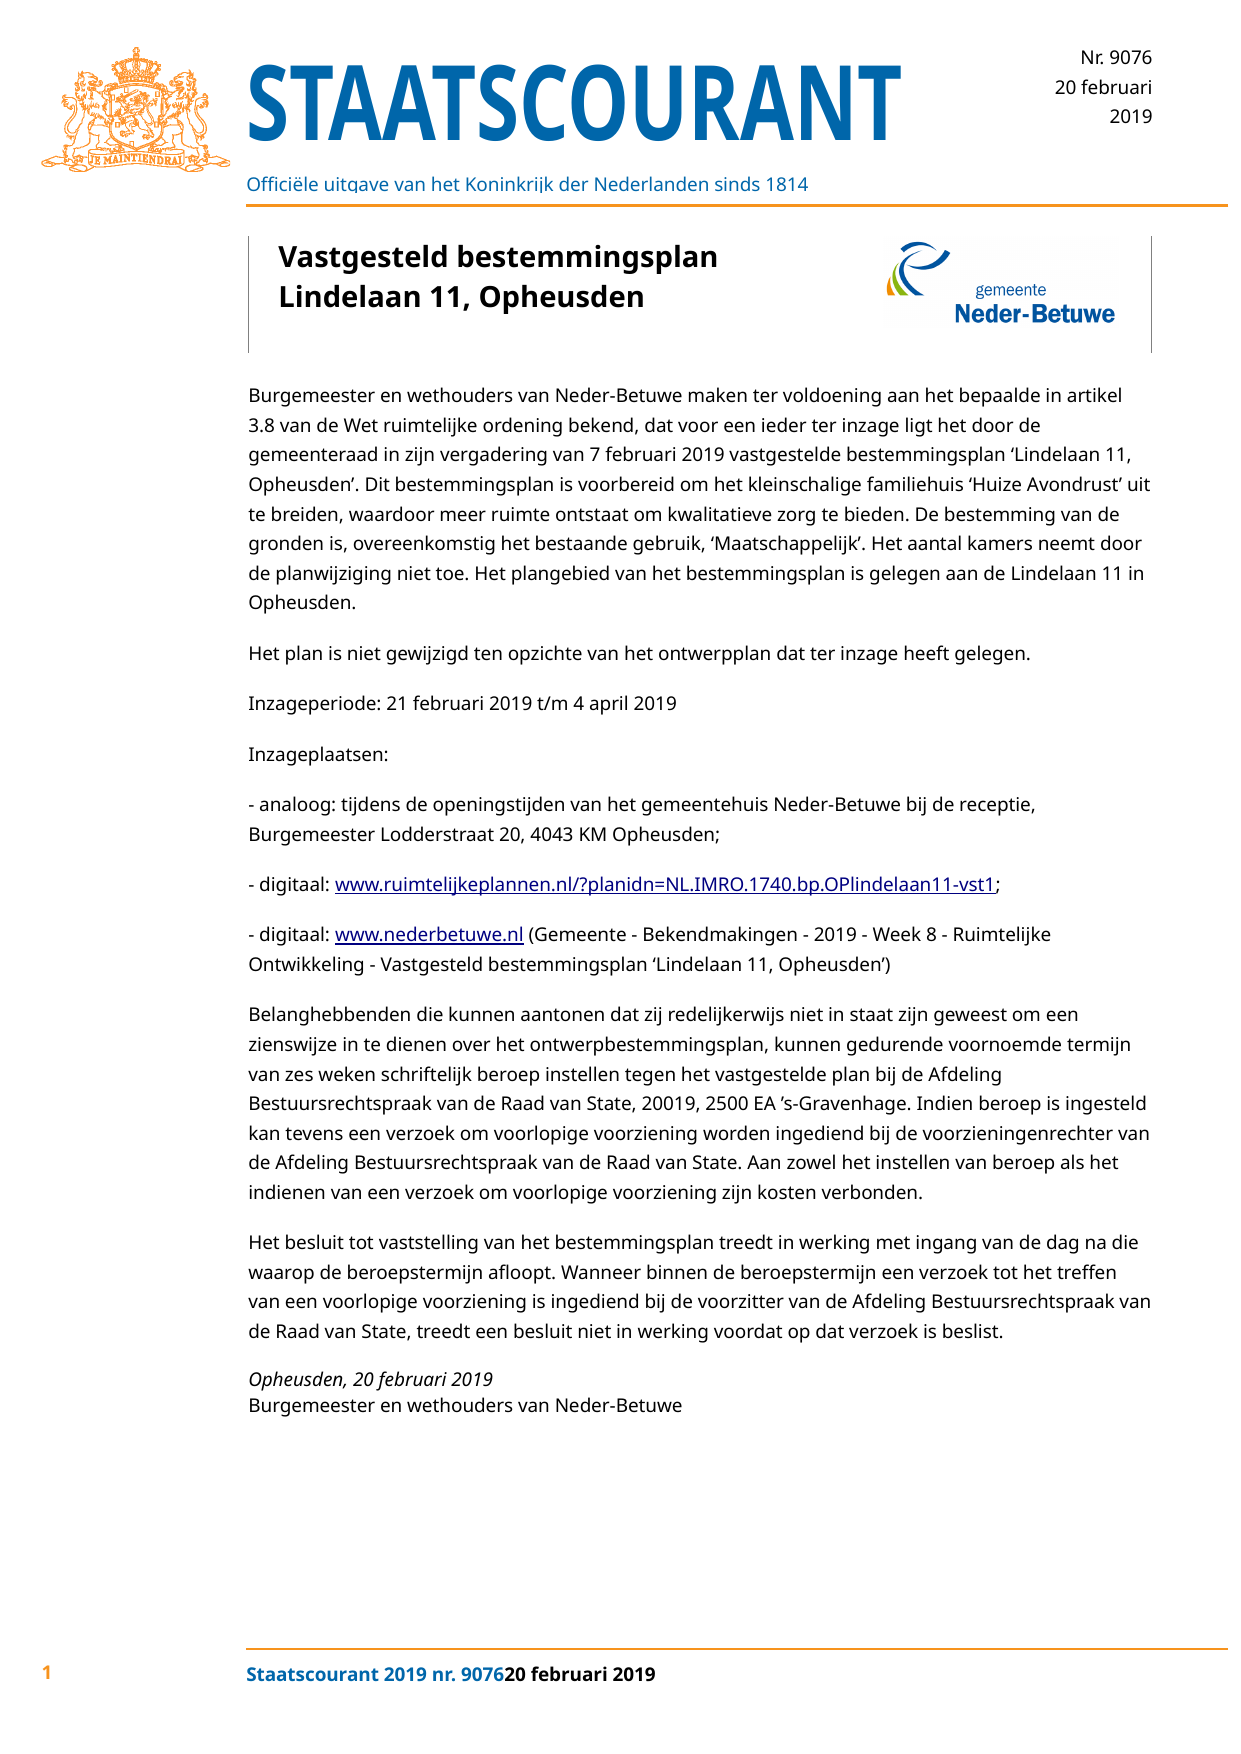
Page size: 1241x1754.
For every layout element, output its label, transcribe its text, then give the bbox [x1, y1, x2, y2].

text Burgemeester en wethouders van Neder-Betuwe maken ter voldoening aan het bepaalde in artikel 3.8 van de Wet ruimtelijke ordening bekend, dat voor een ieder ter inzage ligt het door de gemeenteraad in zijn vergadering van 7 februari 2019 vastgestelde bestemmingsplan ‘Lindelaan 11, Opheusden’. Dit bestemmingsplan is voorbereid om het kleinschalige familiehuis ‘Huize Avondrust’ uit te breiden, waardoor meer ruimte ontstaat om kwalitatieve zorg te bieden. De bestemming van de gronden is, overeenkomstig het bestaande gebruik, ‘Maatschappelijk’. Het aantal kamers neemt door de planwijziging niet toe. Het plangebied van het bestemmingsplan is gelegen aan de Lindelaan 11 in Opheusden. [248, 382, 1152, 615]
text Het plan is niet gewijzigd ten opzichte van het ontwerpplan dat ter inzage heeft gelegen. [248, 640, 1152, 666]
text Belanghebbenden die kunnen aantonen dat zij redelijkerwijs niet in staat zijn geweest om een zienswijze in te dienen over het ontwerpbestemmingsplan, kunnen gedurende voornoemde termijn van zes weken schriftelijk beroep instellen tegen het vastgestelde plan bij de Afdeling Bestuursrechtspraak van de Raad van State, 20019, 2500 EA ’s-Gravenhage. Indien beroep is ingesteld kan tevens een verzoek om voorlopige voorziening worden ingediend bij de voorzieningenrechter van de Afdeling Bestuursrechtspraak van de Raad van State. Aan zowel het instellen van beroep als het indienen van een verzoek om voorlopige voorziening zijn kosten verbonden. [248, 1002, 1152, 1205]
text - digitaal: www.nederbetuwe.nl (Gemeente - Bekendmakingen - 2019 - Week 8 - Ruimtelijke Ontwikkeling - Vastgesteld bestemmingsplan ‘Lindelaan 11, Opheusden’) [248, 922, 1152, 977]
table_header Vastgesteld bestemmingsplan Lindelaan 11, Opheusden [249, 236, 850, 353]
text Inzageplaatsen: [248, 741, 1152, 766]
text Inzageperiode: 21 februari 2019 t/m 4 april 2019 [248, 690, 1152, 716]
table_header [850, 236, 1151, 353]
picture [41, 47, 231, 172]
picture [882, 236, 1119, 328]
text - analoog: tijdens de openingstijden van het gemeentehuis Neder-Betuwe bij de receptie, Burgemeester Lodderstraat 20, 4043 KM Opheusden; [248, 791, 1152, 846]
text - digitaal: www.ruimtelijkeplannen.nl/?planidn=NL.IMRO.1740.bp.OPlindelaan11-vst1; [248, 871, 1152, 897]
text Het besluit tot vaststelling van het bestemmingsplan treedt in werking met ingang van de dag na die waarop de beroepstermijn afloopt. Wanneer binnen de beroepstermijn een verzoek tot het treffen van een voorlopige voorziening is ingediend bij de voorzitter van de Afdeling Bestuursrechtspraak van de Raad van State, treedt een besluit niet in werking voordat op dat verzoek is beslist. [248, 1229, 1152, 1344]
text Burgemeester en wethouders van Neder-Betuwe [248, 1392, 1152, 1417]
text Opheusden, 20 februari 2019 [248, 1366, 1152, 1392]
